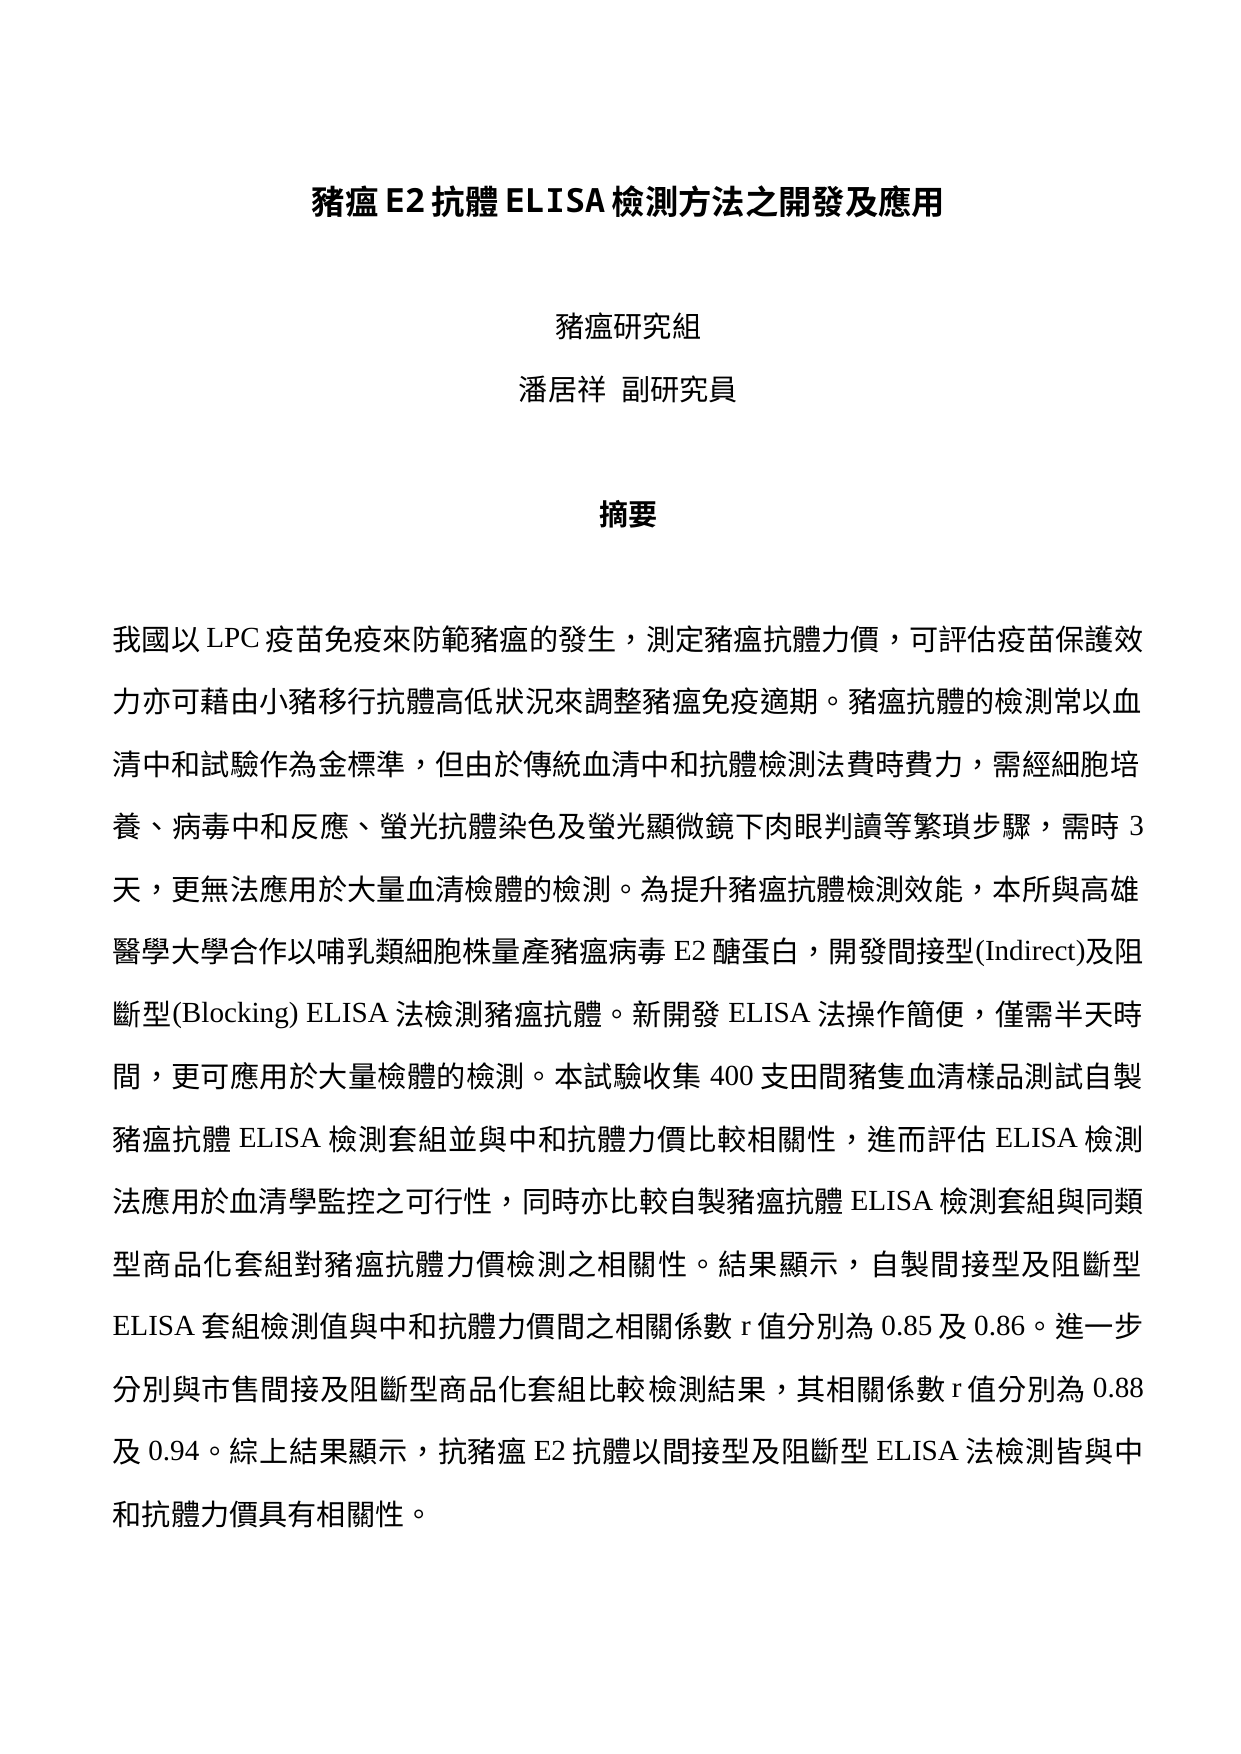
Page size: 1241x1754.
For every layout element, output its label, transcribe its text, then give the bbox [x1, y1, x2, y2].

text 豬瘟研究組 [112, 283, 1144, 346]
text 潘居祥 副研究員 [112, 346, 1144, 408]
text 摘要 [112, 471, 1144, 533]
text 我國以LPC疫苗免疫來防範豬瘟的發生，測定豬瘟抗體力價，可評估疫苗保護效力亦可藉由小豬移行抗體高低狀況來調整豬瘟免疫適期。豬瘟抗體的檢測常以血清中和試驗作為金標準，但由於傳統血清中和抗體檢測法費時費力，需經細胞培養、病毒中和反應、螢光抗體染色及螢光顯微鏡下肉眼判讀等繁瑣步驟，需時3天，更無法應用於大量血清檢體的檢測。為提升豬瘟抗體檢測效能，本所與高雄醫學大學合作以哺乳類細胞株量產豬瘟病毒E2醣蛋白，開發間接型(Indirect)及阻斷型(Blocking) ELISA法檢測豬瘟抗體。新開發ELISA法操作簡便，僅需半天時間，更可應用於大量檢體的檢測。本試驗收集400支田間豬隻血清樣品測試自製豬瘟抗體ELISA檢測套組並與中和抗體力價比較相關性，進而評估ELISA檢測法應用於血清學監控之可行性，同時亦比較自製豬瘟抗體ELISA檢測套組與同類型商品化套組對豬瘟抗體力價檢測之相關性。結果顯示，自製間接型及阻斷型ELISA套組檢測值與中和抗體力價間之相關係數r值分別為0.85及0.86。進一步分別與市售間接及阻斷型商品化套組比較檢測結果，其相關係數r值分別為0.88及0.94。綜上結果顯示，抗豬瘟E2抗體以間接型及阻斷型ELISA法檢測皆與中和抗體力價具有相關性。 [112, 596, 1144, 1533]
text 豬瘟E2抗體ELISA檢測方法之開發及應用 [112, 158, 1144, 221]
